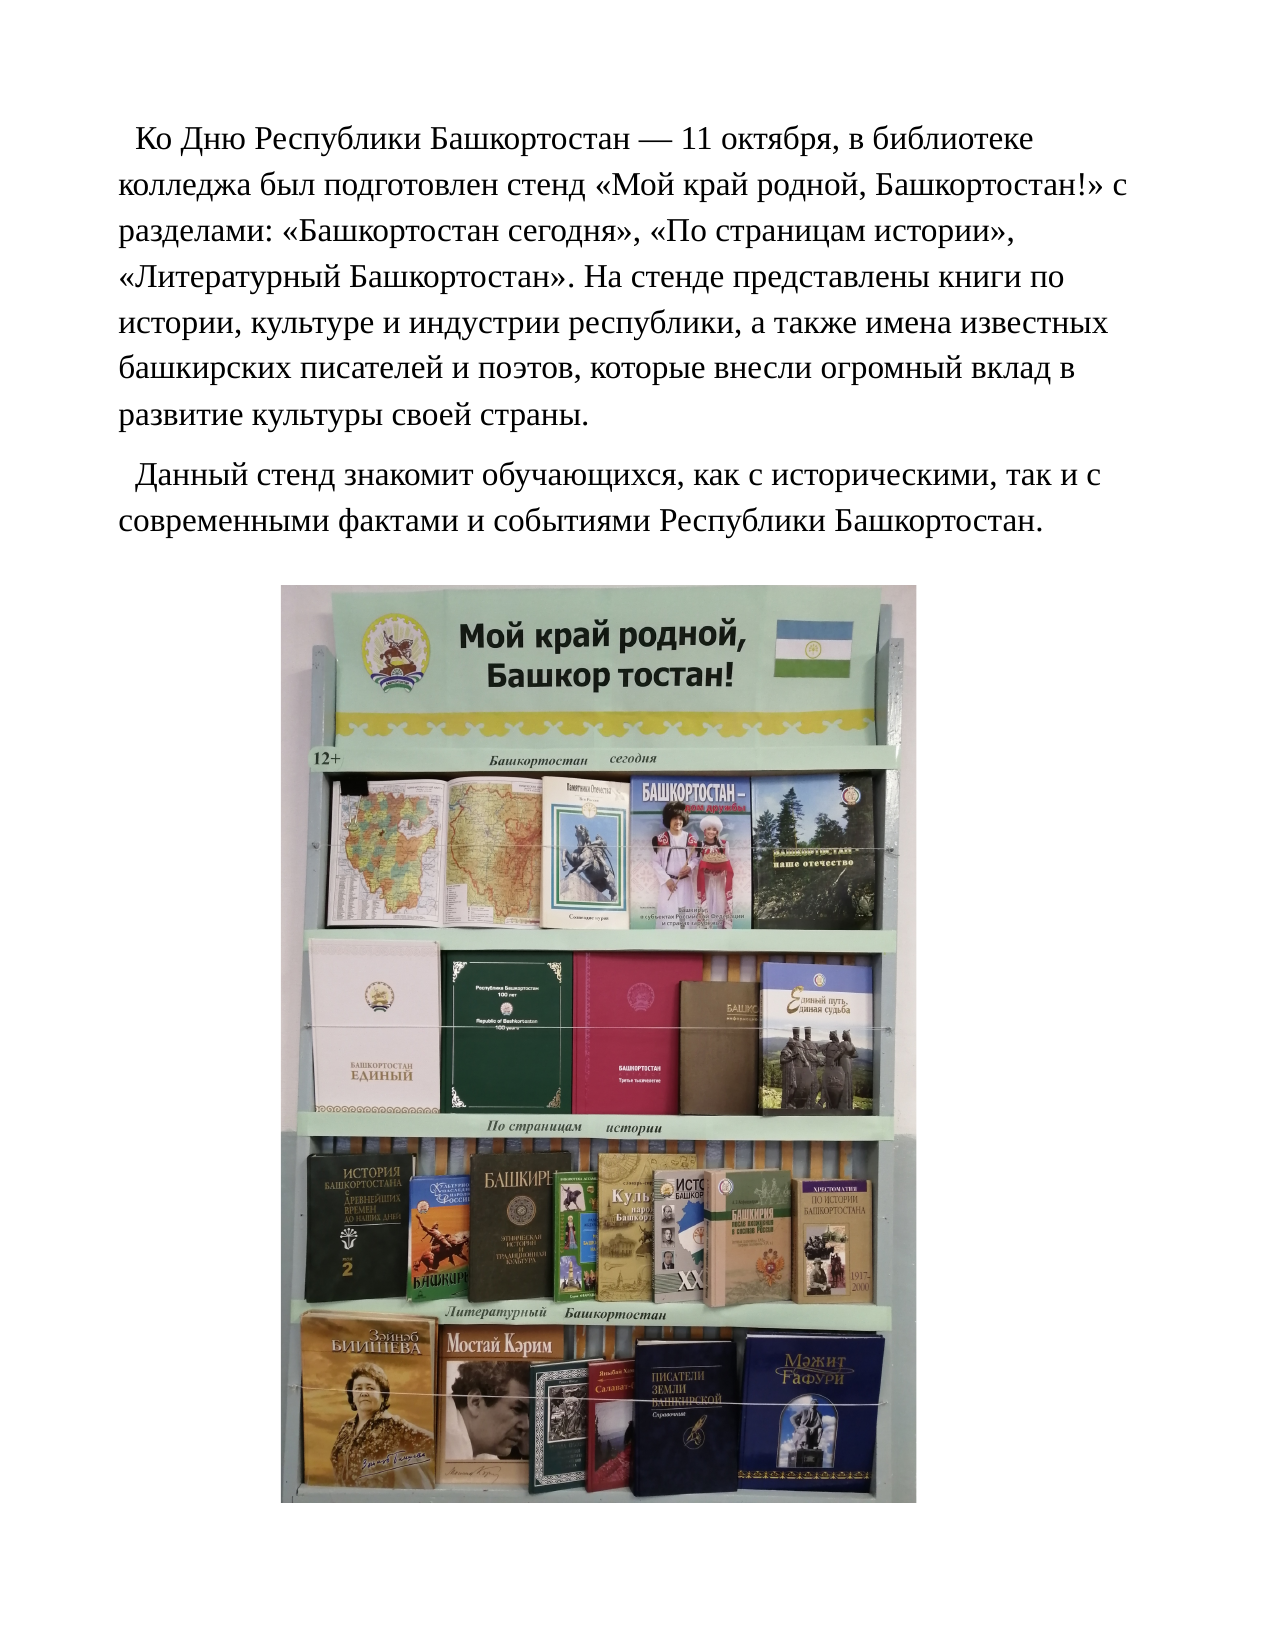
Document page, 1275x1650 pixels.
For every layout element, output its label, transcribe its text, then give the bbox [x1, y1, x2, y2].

picture [280, 585, 917, 1503]
text Данный стенд знакомит обучающихся, как с историческими, так и с современными фактами и событиями Республики Башкортостан. [118, 454, 1157, 538]
text Ко Дню Республики Башкортостан — 11 октября, в библиотеке колледжа был подготовлен стенд «Мой край родной, Башкортостан!» с разделами: «Башкортостан сегодня», «По страницам истории», «Литературный Башкортостан». На стенде представлены книги по истории, культуре и индустрии республики, а также имена известных башкирских писателей и поэтов, которые внесли огромный вклад в развитие культуры своей страны. [118, 118, 1157, 432]
